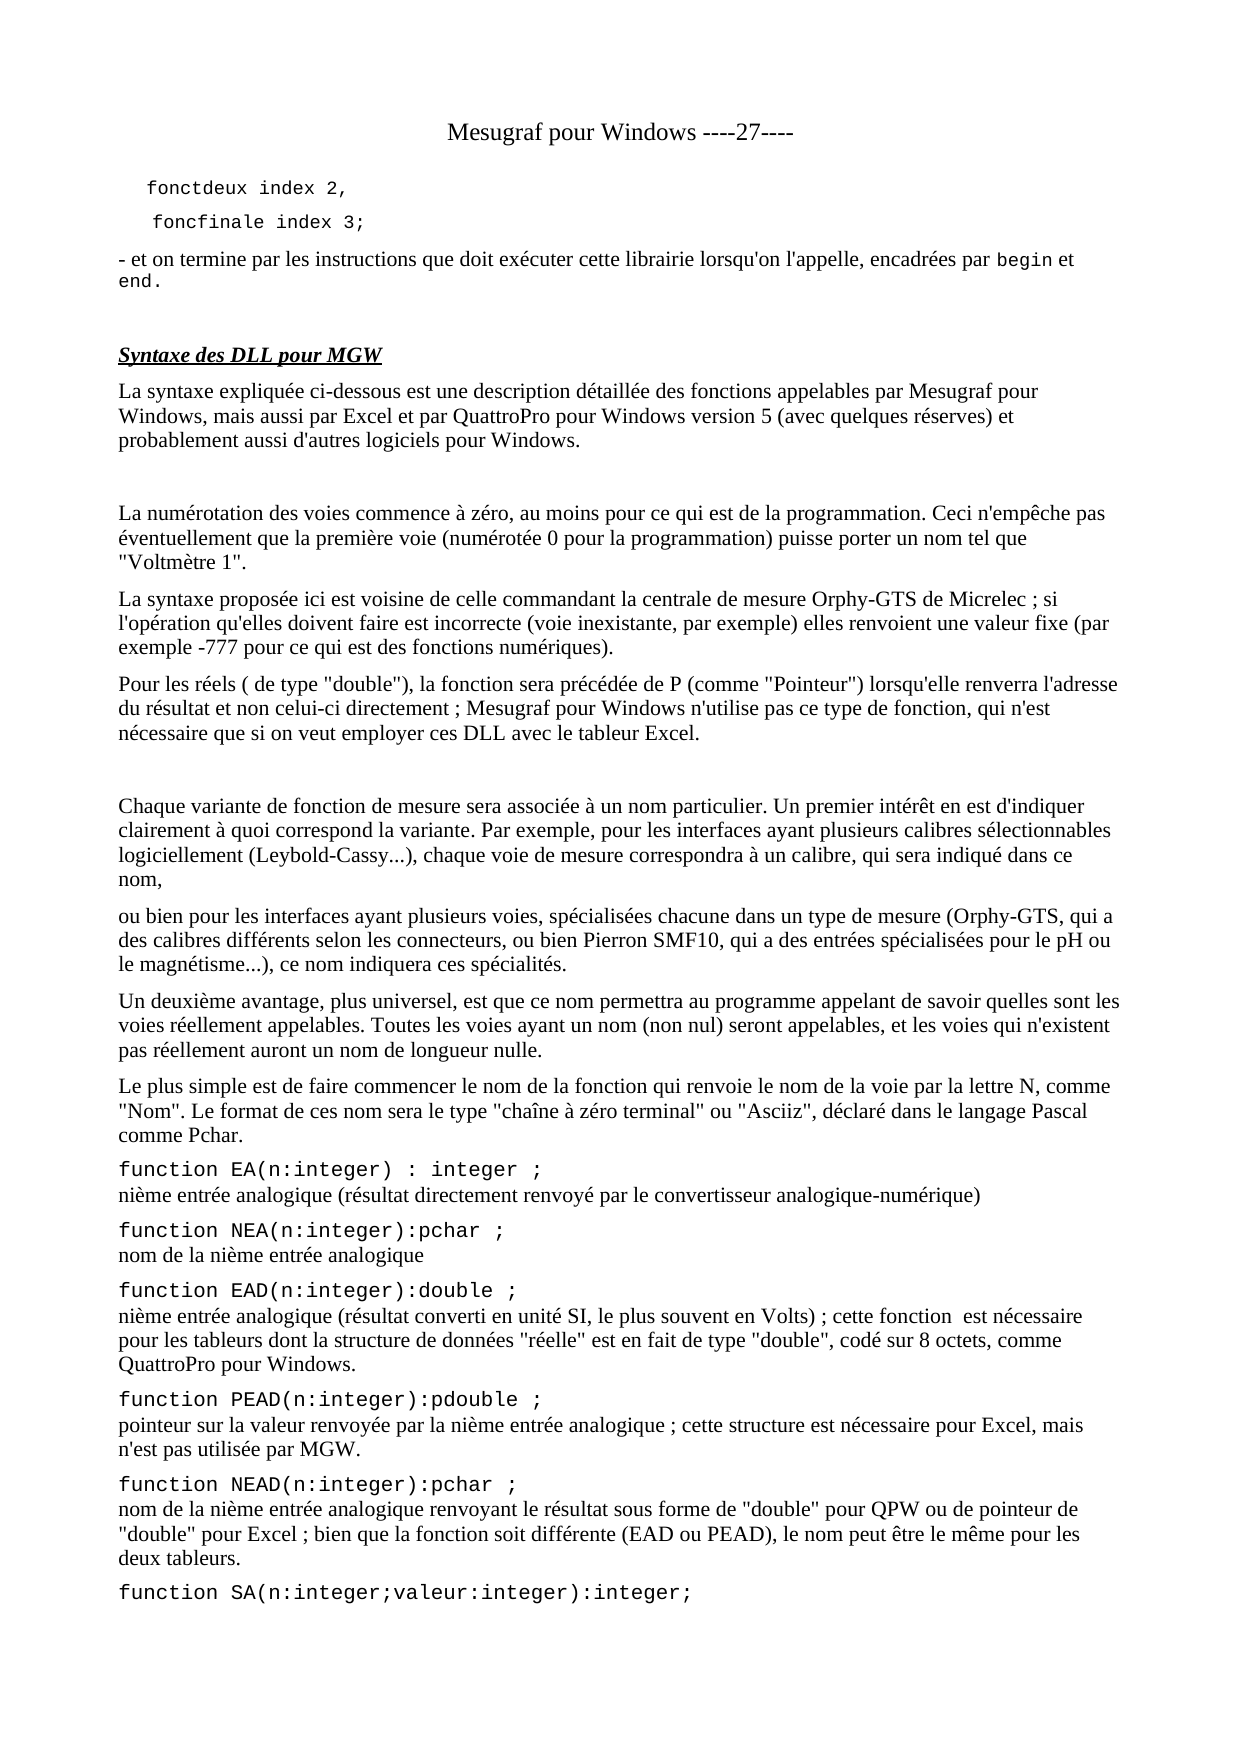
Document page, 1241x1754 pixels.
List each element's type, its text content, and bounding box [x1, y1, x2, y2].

text Pour les réels ( de type "double"), la fonction sera précédée de P (comme "Pointeur") lorsqu'elle renverra l'adresse du résultat et non celui-ci directement ; Mesugraf pour Windows n'utilise pas ce type de fonction, qui n'est nécessaire que si on veut employer ces DLL avec le tableur Excel. [118, 672, 1122, 745]
text La syntaxe proposée ici est voisine de celle commandant la centrale de mesure Orphy-GTS de Micrelec ; si l'opération qu'elles doivent faire est incorrecte (voie inexistante, par exemple) elles renvoient une valeur fixe (par exemple -777 pour ce qui est des fonctions numériques). [118, 587, 1122, 659]
text fonctdeux index 2, [118, 175, 1122, 201]
text pointeur sur la valeur renvoyée par la nième entrée analogique ; cette structure est nécessaire pour Excel, mais n'est pas utilisée par MGW. [118, 1413, 1122, 1461]
text Le plus simple est de faire commencer le nom de la fonction qui renvoie le nom de la voie par la lettre N, comme "Nom". Le format de ces nom sera le type "chaîne à zéro terminal" ou "Asciiz", déclaré dans le langage Pascal comme Pchar. [118, 1074, 1122, 1147]
text foncfinale index 3; [118, 213, 1122, 234]
text - et on termine par les instructions que doit exécuter cette librairie lorsqu'on l'appelle, encadrées par begin et end. [118, 247, 1122, 293]
text nom de la nième entrée analogique [118, 1243, 1122, 1268]
text ou bien pour les interfaces ayant plusieurs voies, spécialisées chacune dans un type de mesure (Orphy-GTS, qui a des calibres différents selon les connecteurs, ou bien Pierron SMF10, qui a des entrées spécialisées pour le pH ou le magnétisme...), ce nom indiquera ces spécialités. [118, 904, 1122, 976]
text La numérotation des voies commence à zéro, au moins pour ce qui est de la programmation. Ceci n'empêche pas éventuellement que la première voie (numérotée 0 pour la programmation) puisse porter un nom tel que "Voltmètre 1". [118, 501, 1122, 574]
text Un deuxième avantage, plus universel, est que ce nom permettra au programme appelant de savoir quelles sont les voies réellement appelables. Toutes les voies ayant un nom (non nul) seront appelables, et les voies qui n'existent pas réellement auront un nom de longueur nulle. [118, 989, 1122, 1062]
text function PEAD(n:integer):pdouble ; [118, 1389, 1122, 1413]
text nième entrée analogique (résultat directement renvoyé par le convertisseur analogique-numérique) [118, 1183, 1122, 1207]
text La syntaxe expliquée ci-dessous est une description détaillée des fonctions appelables par Mesugraf pour Windows, mais aussi par Excel et par QuattroPro pour Windows version 5 (avec quelques réserves) et probablement aussi d'autres logiciels pour Windows. [118, 379, 1122, 452]
text nième entrée analogique (résultat converti en unité SI, le plus souvent en Volts) ; cette fonction est nécessaire pour les tableurs dont la structure de données "réelle" est en fait de type "double", codé sur 8 octets, comme QuattroPro pour Windows. [118, 1304, 1122, 1377]
text Syntaxe des DLL pour MGW [118, 342, 1122, 367]
text Chaque variante de fonction de mesure sera associée à un nom particulier. Un premier intérêt en est d'indiquer clairement à quoi correspond la variante. Par exemple, pour les interfaces ayant plusieurs calibres sélectionnables logiciellement (Leybold-Cassy...), chaque voie de mesure correspondra à un calibre, qui sera indiqué dans ce nom, [118, 794, 1122, 891]
text function SA(n:integer;valeur:integer):integer; [118, 1582, 1122, 1606]
text nom de la nième entrée analogique renvoyant le résultat sous forme de "double" pour QPW ou de pointeur de "double" pour Excel ; bien que la fonction soit différente (EAD ou PEAD), le nom peut être le même pour les deux tableurs. [118, 1497, 1122, 1570]
text function EAD(n:integer):double ; [118, 1280, 1122, 1304]
text function EA(n:integer) : integer ; [118, 1159, 1122, 1183]
text function NEAD(n:integer):pchar ; [118, 1474, 1122, 1497]
text function NEA(n:integer):pchar ; [118, 1220, 1122, 1243]
